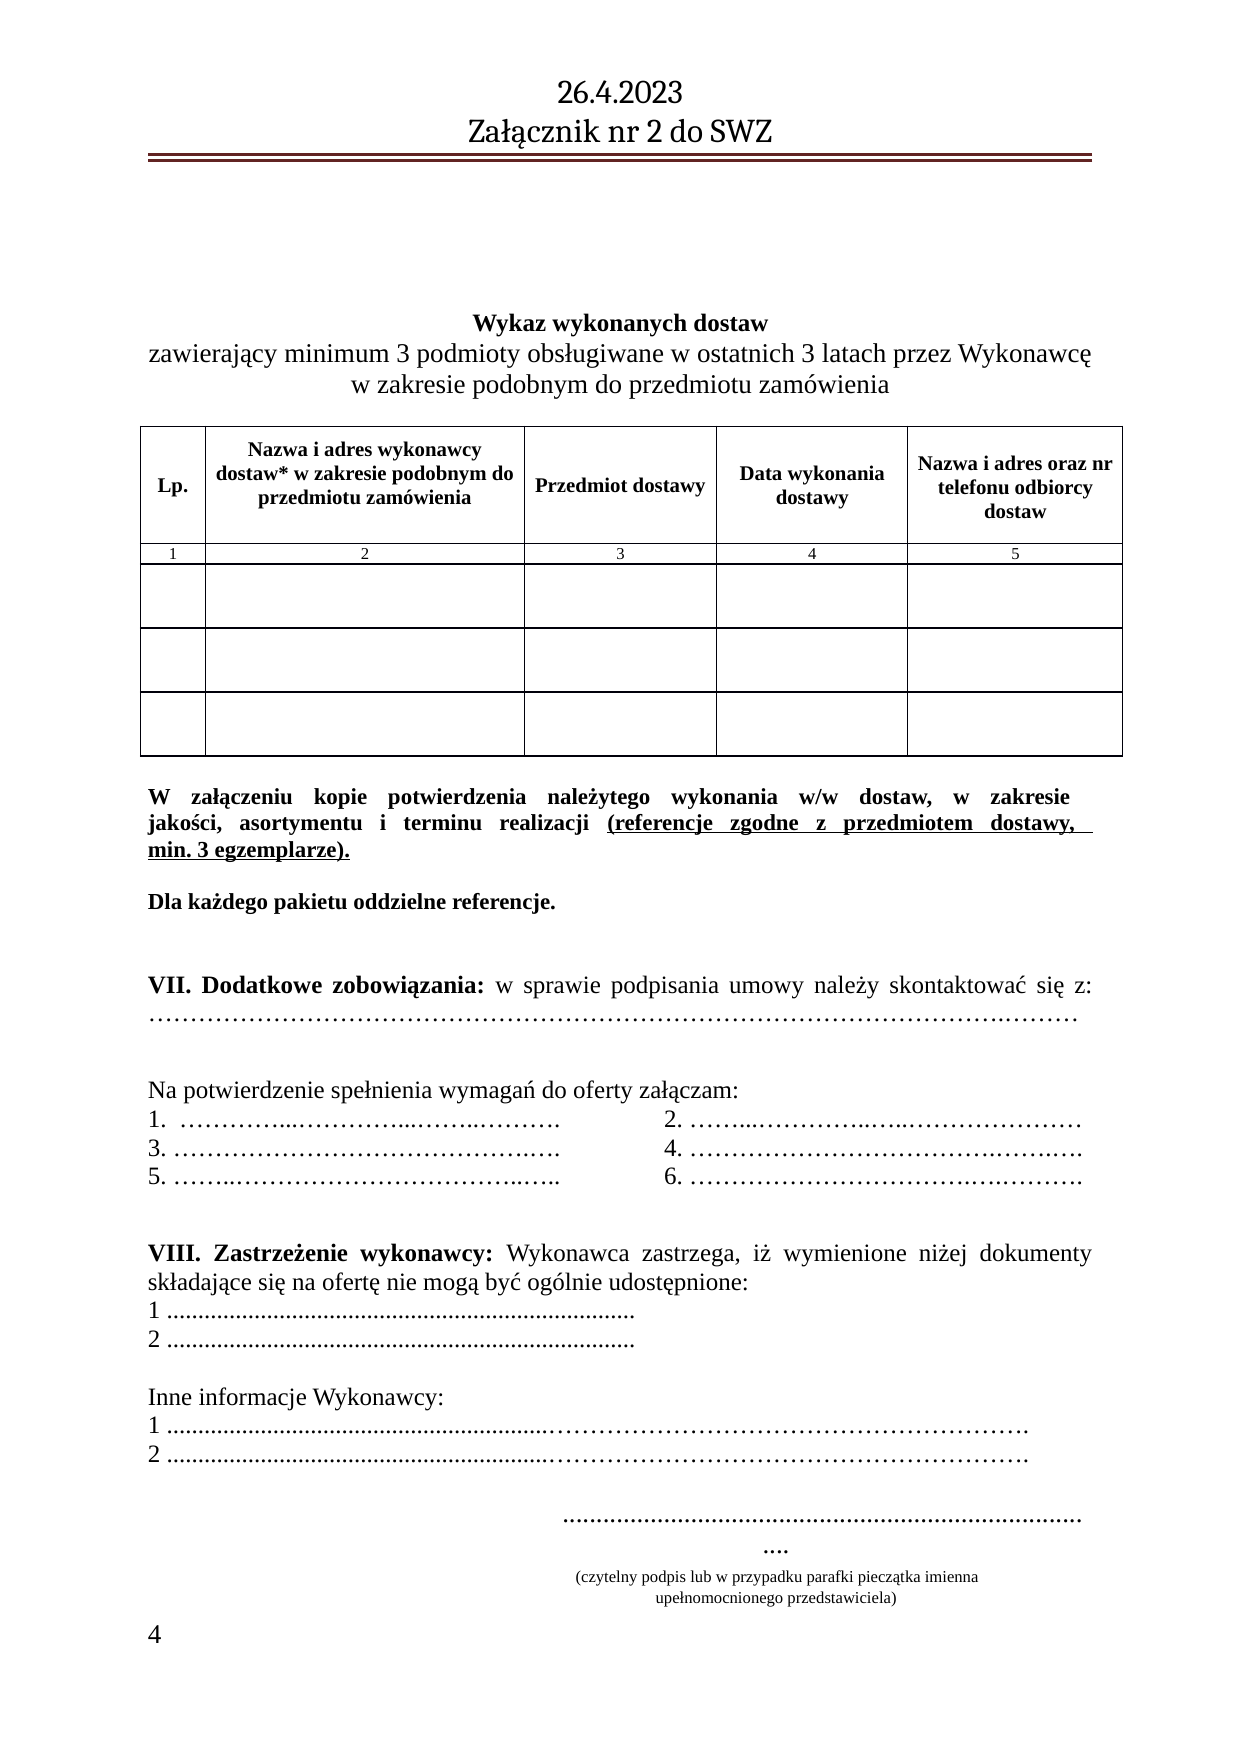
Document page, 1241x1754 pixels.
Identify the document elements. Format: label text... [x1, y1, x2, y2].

table_cell 4 [717, 544, 907, 563]
table_cell [525, 629, 716, 691]
text 5. ……..……………………………..….. 6. …………………………….….………. [148, 1161, 1092, 1190]
subtitle W załączeniu kopie potwierdzenia należytego wykonania w/w dostaw, w zakresie jakości, asortymentu i terminu realizacji (referencje zgodne z przedmiotem dostawy, min. 3 egzemplarze). [148, 783, 1092, 862]
table_cell [141, 693, 205, 755]
table_cell 3 [525, 544, 716, 563]
table_cell [206, 629, 524, 691]
text 1. …………...…………...……..………. 2. ……...…………..…..………………… [148, 1104, 1092, 1133]
table_cell [525, 693, 716, 755]
table_header Nazwa i adres oraz nr telefonu odbiorcy dostaw [908, 427, 1122, 543]
table_cell [525, 565, 716, 627]
table_header Data wykonania dostawy [717, 427, 907, 543]
table_header Przedmiot dostawy [525, 427, 716, 543]
text 3. …………………………………….…. 4. ……………………………….…….…. [148, 1133, 1092, 1161]
table_header Nazwa i adres wykonawcy dostaw* w zakresie podobnym do przedmiotu zamówienia [206, 427, 524, 543]
subtitle Dla każdego pakietu oddzielne referencje. [148, 888, 1092, 915]
table_cell [717, 629, 907, 691]
table_cell [141, 629, 205, 691]
table_cell [908, 629, 1122, 691]
text 2 .............................................................…………………………………………………. [148, 1439, 1092, 1468]
table_cell 1 [141, 544, 205, 563]
table_header Lp. [141, 427, 205, 543]
text Na potwierdzenie spełnienia wymagań do oferty załączam: [148, 1075, 1092, 1104]
text Inne informacje Wykonawcy: [148, 1382, 1092, 1411]
text 1 .............................................................…………………………………………………. [148, 1411, 1092, 1439]
table_cell [141, 565, 205, 627]
text VII. Dodatkowe zobowiązania: w sprawie podpisania umowy należy skontaktować się z: ………………………………………………………………………………………….……… [148, 970, 1092, 1027]
table_cell [908, 693, 1122, 755]
text VIII. Zastrzeżenie wykonawcy: Wykonawca zastrzega, iż wymienione niżej dokumenty składające się na ofertę nie mogą być ogólnie udostępnione: [148, 1238, 1092, 1296]
table_cell [717, 693, 907, 755]
table_cell 2 [206, 544, 524, 563]
table_cell [908, 565, 1122, 627]
text 2 ........................................................................... [148, 1324, 1092, 1353]
table_cell 5 [908, 544, 1122, 563]
table_cell [206, 565, 524, 627]
table_cell [717, 565, 907, 627]
table_cell [206, 693, 524, 755]
text Wykaz wykonanych dostaw [148, 308, 1092, 337]
text ................................................................................. [466, 1497, 1085, 1559]
text (czytelny podpis lub w przypadku parafki pieczątka imienna upełnomocnionego przedstawiciela) [466, 1559, 1085, 1607]
text 1 ........................................................................... [148, 1296, 1092, 1324]
text zawierający minimum 3 podmioty obsługiwane w ostatnich 3 latach przez Wykonawcę w zakresie podobnym do przedmiotu zamówienia [148, 337, 1092, 399]
